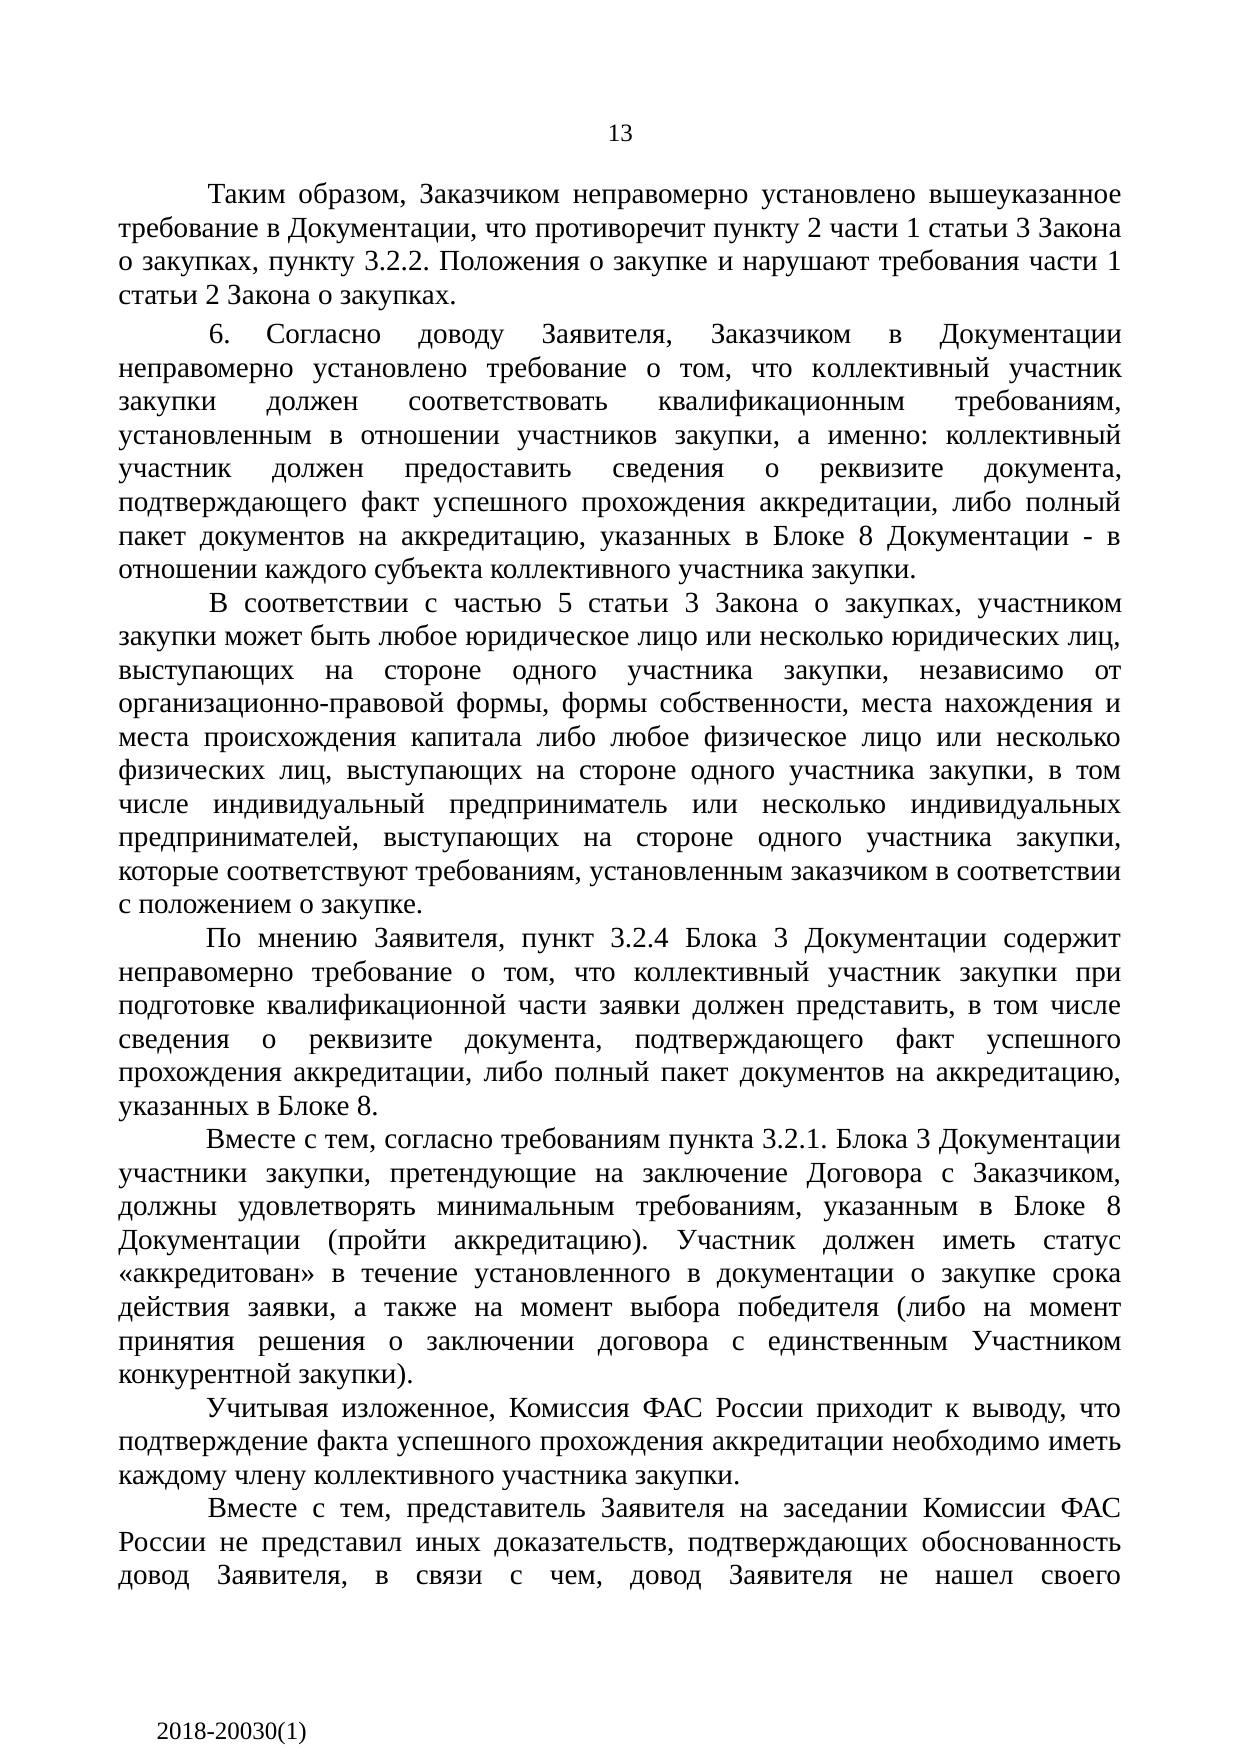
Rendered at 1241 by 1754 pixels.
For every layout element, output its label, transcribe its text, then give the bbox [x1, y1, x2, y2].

text Таким образом, Заказчиком неправомерно установлено вышеуказанное требование в Документации, что противоречит пункту 2 части 1 статьи 3 Закона о закупках, пункту 3.2.2. Положения о закупке и нарушают требования части 1 статьи 2 Закона о закупках. [118, 176, 1122, 311]
text По мнению Заявителя, пункт 3.2.4 Блока 3 Документации содержит неправомерно требование о том, что коллективный участник закупки при подготовке квалификационной части заявки должен представить, в том числе сведения о реквизите документа, подтверждающего факт успешного прохождения аккредитации, либо полный пакет документов на аккредитацию, указанных в Блоке 8. [118, 920, 1122, 1121]
text Вместе с тем, представитель Заявителя на заседании Комиссии ФАС России не представил иных доказательств, подтверждающих обоснованность довод Заявителя, в связи с чем, довод Заявителя не нашел своего [118, 1490, 1122, 1591]
text Вместе с тем, согласно требованиям пункта 3.2.1. Блока 3 Документации участники закупки, претендующие на заключение Договора с Заказчиком, должны удовлетворять минимальным требованиям, указанным в Блоке 8 Документации (пройти аккредитацию). Участник должен иметь статус «аккредитован» в течение установленного в документации о закупке срока действия заявки, а также на момент выбора победителя (либо на момент принятия решения о заключении договора с единственным Участником конкурентной закупки). [118, 1121, 1122, 1390]
text Учитывая изложенное, Комиссия ФАС России приходит к выводу, что подтверждение факта успешного прохождения аккредитации необходимо иметь каждому члену коллективного участника закупки. [118, 1390, 1122, 1490]
list Согласно доводу Заявителя, Заказчиком в Документации неправомерно установлено требование о том, что коллективный участник закупки должен соответствовать квалификационным требованиям, установленным в отношении участников закупки, а именно: коллективный участник должен предоставить сведения о реквизите документа, подтверждающего факт успешного прохождения аккредитации, либо полный пакет документов на аккредитацию, указанных в Блоке 8 Документации - в отношении каждого субъекта коллективного участника закупки. [118, 316, 1122, 585]
text В соответствии с частью 5 статьи 3 Закона о закупках, участником закупки может быть любое юридическое лицо или несколько юридических лиц, выступающих на стороне одного участника закупки, независимо от организационно-правовой формы, формы собственности, места нахождения и места происхождения капитала либо любое физическое лицо или несколько физических лиц, выступающих на стороне одного участника закупки, в том числе индивидуальный предприниматель или несколько индивидуальных предпринимателей, выступающих на стороне одного участника закупки, которые соответствуют требованиям, установленным заказчиком в соответствии с положением о закупке. [118, 585, 1122, 920]
